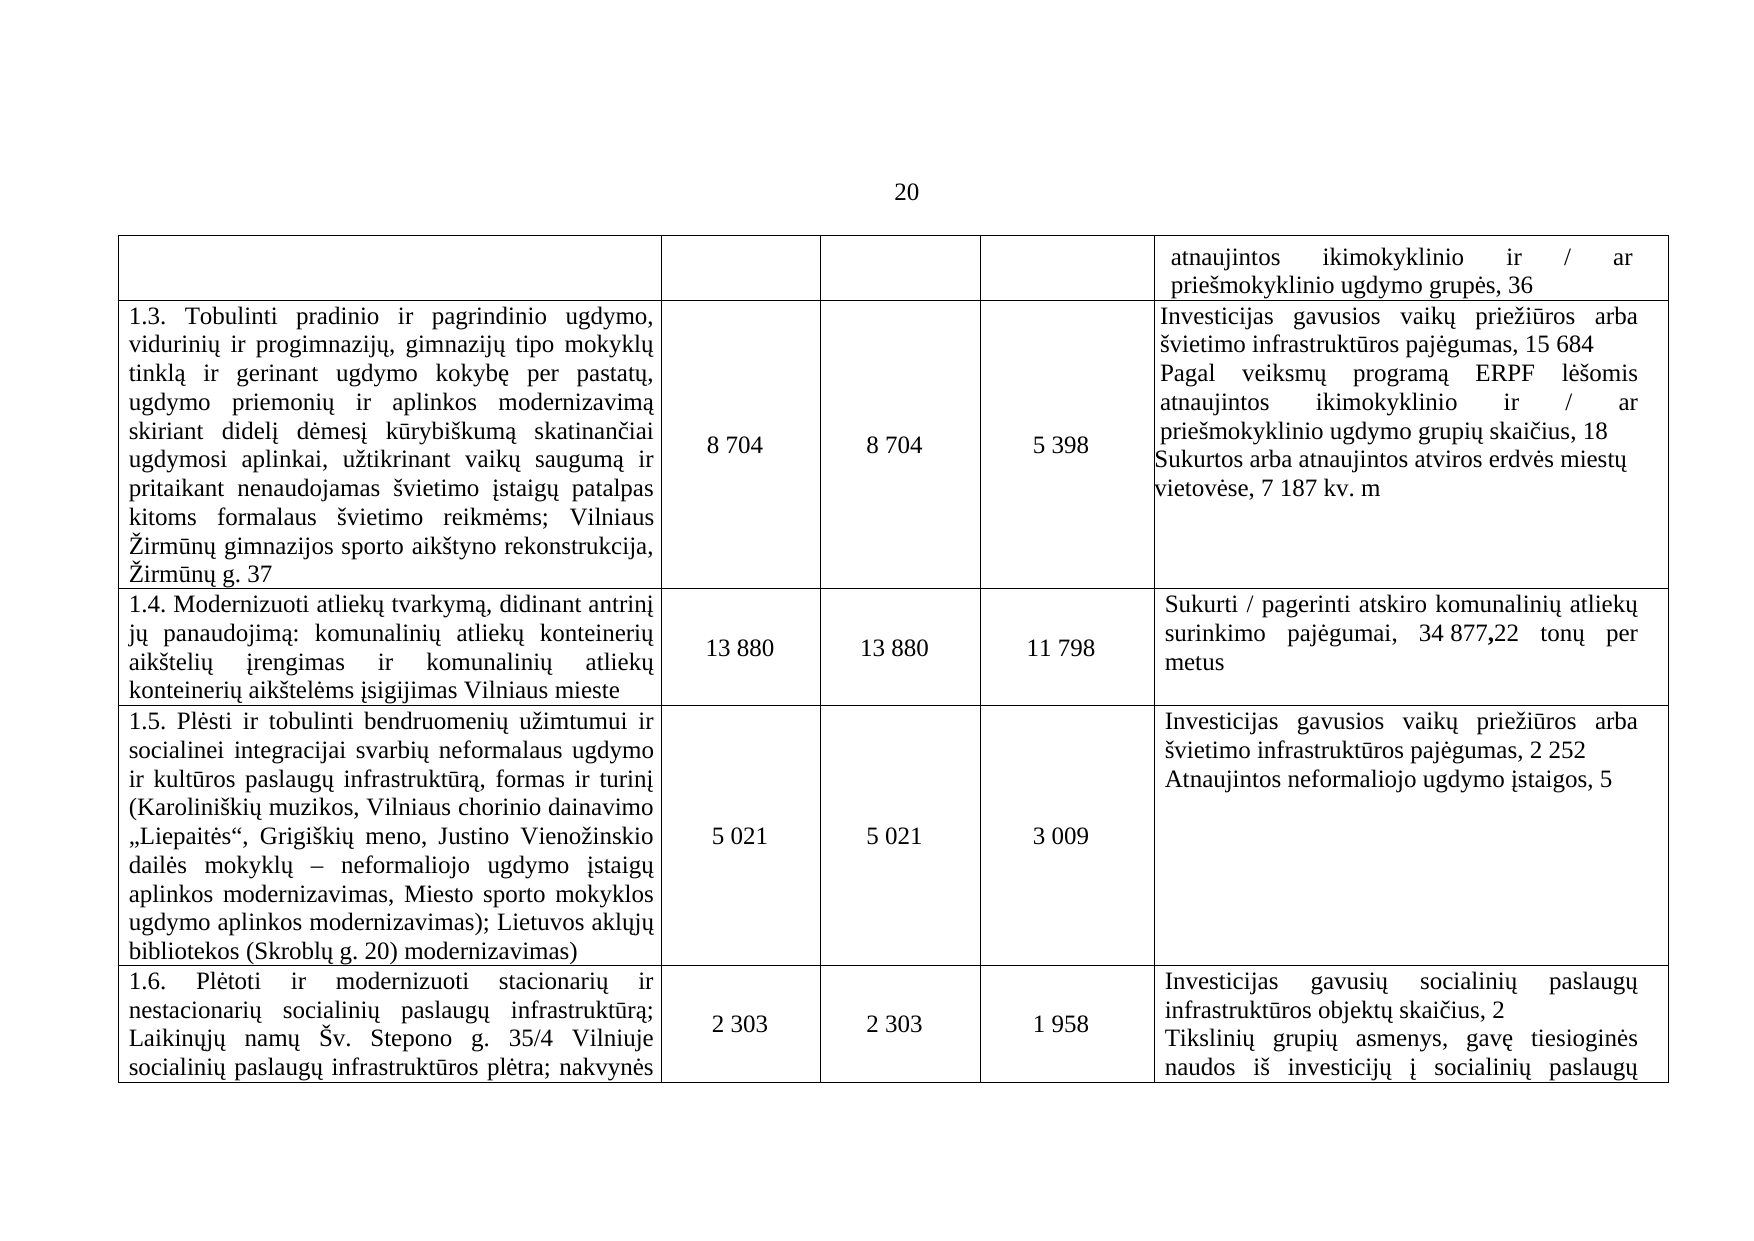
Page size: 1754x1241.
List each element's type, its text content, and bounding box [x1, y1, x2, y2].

table_cell 13 880 [821, 589, 980, 705]
table_cell 13 880 [662, 589, 820, 705]
table_cell 3 009 [981, 706, 1154, 965]
table_cell 2 303 [821, 966, 980, 1082]
table_cell [981, 236, 1154, 300]
table_cell Investicijas gavusios vaikų priežiūros arba švietimo infrastruktūros pajėgumas, 2 252 Atnaujintos neformaliojo ugdymo įstaigos, 5 [1155, 706, 1668, 965]
table_cell 1.5. Plėsti ir tobulinti bendruomenių užimtumui ir socialinei integracijai svarbių neformalaus ugdymo ir kultūros paslaugų infrastruktūrą, formas ir turinį (Karoliniškių muzikos, Vilniaus chorinio dainavimo „Liepaitės“, Grigiškių meno, Justino Vienožinskio dailės mokyklų – neformaliojo ugdymo įstaigų aplinkos modernizavimas, Miesto sporto mokyklos ugdymo aplinkos modernizavimas); Lietuvos aklųjų bibliotekos (Skroblų g. 20) modernizavimas) [119, 706, 661, 965]
table_cell [119, 236, 661, 300]
table_cell [821, 236, 980, 300]
table_cell 1.3. Tobulinti pradinio ir pagrindinio ugdymo, vidurinių ir progimnazijų, gimnazijų tipo mokyklų tinklą ir gerinant ugdymo kokybę per pastatų, ugdymo priemonių ir aplinkos modernizavimą skiriant didelį dėmesį kūrybiškumą skatinančiai ugdymosi aplinkai, užtikrinant vaikų saugumą ir pritaikant nenaudojamas švietimo įstaigų patalpas kitoms formalaus švietimo reikmėms; Vilniaus Žirmūnų gimnazijos sporto aikštyno rekonstrukcija, Žirmūnų g. 37 [119, 301, 661, 588]
table_cell 11 798 [981, 589, 1154, 705]
table_cell atnaujintos ikimokyklinio ir / ar priešmokyklinio ugdymo grupės, 36 [1155, 236, 1668, 300]
table_cell 1.4. Modernizuoti atliekų tvarkymą, didinant antrinį jų panaudojimą: komunalinių atliekų konteinerių aikštelių įrengimas ir komunalinių atliekų konteinerių aikštelėms įsigijimas Vilniaus mieste [119, 589, 661, 705]
table_cell Investicijas gavusių socialinių paslaugų infrastruktūros objektų skaičius, 2 Tikslinių grupių asmenys, gavę tiesioginės naudos iš investicijų į socialinių paslaugų [1155, 966, 1668, 1082]
table_cell 2 303 [662, 966, 820, 1082]
table_cell Sukurti / pagerinti atskiro komunalinių atliekų surinkimo pajėgumai, 34 877,22 tonų per metus [1155, 589, 1668, 705]
table_cell 5 021 [662, 706, 820, 965]
table_cell 5 398 [981, 301, 1154, 588]
table_cell 5 021 [821, 706, 980, 965]
table_cell 8 704 [821, 301, 980, 588]
table_cell 8 704 [662, 301, 820, 588]
table_cell Investicijas gavusios vaikų priežiūros arba švietimo infrastruktūros pajėgumas, 15 684 Pagal veiksmų programą ERPF lėšomis atnaujintos ikimokyklinio ir / ar priešmokyklinio ugdymo grupių skaičius, 18 Sukurtos arba atnaujintos atviros erdvės miestų vietovėse, 7 187 kv. m [1155, 301, 1668, 588]
table_cell 1 958 [981, 966, 1154, 1082]
table_cell [662, 236, 820, 300]
table_cell 1.6. Plėtoti ir modernizuoti stacionarių ir nestacionarių socialinių paslaugų infrastruktūrą; Laikinųjų namų Šv. Stepono g. 35/4 Vilniuje socialinių paslaugų infrastruktūros plėtra; nakvynės [119, 966, 661, 1082]
